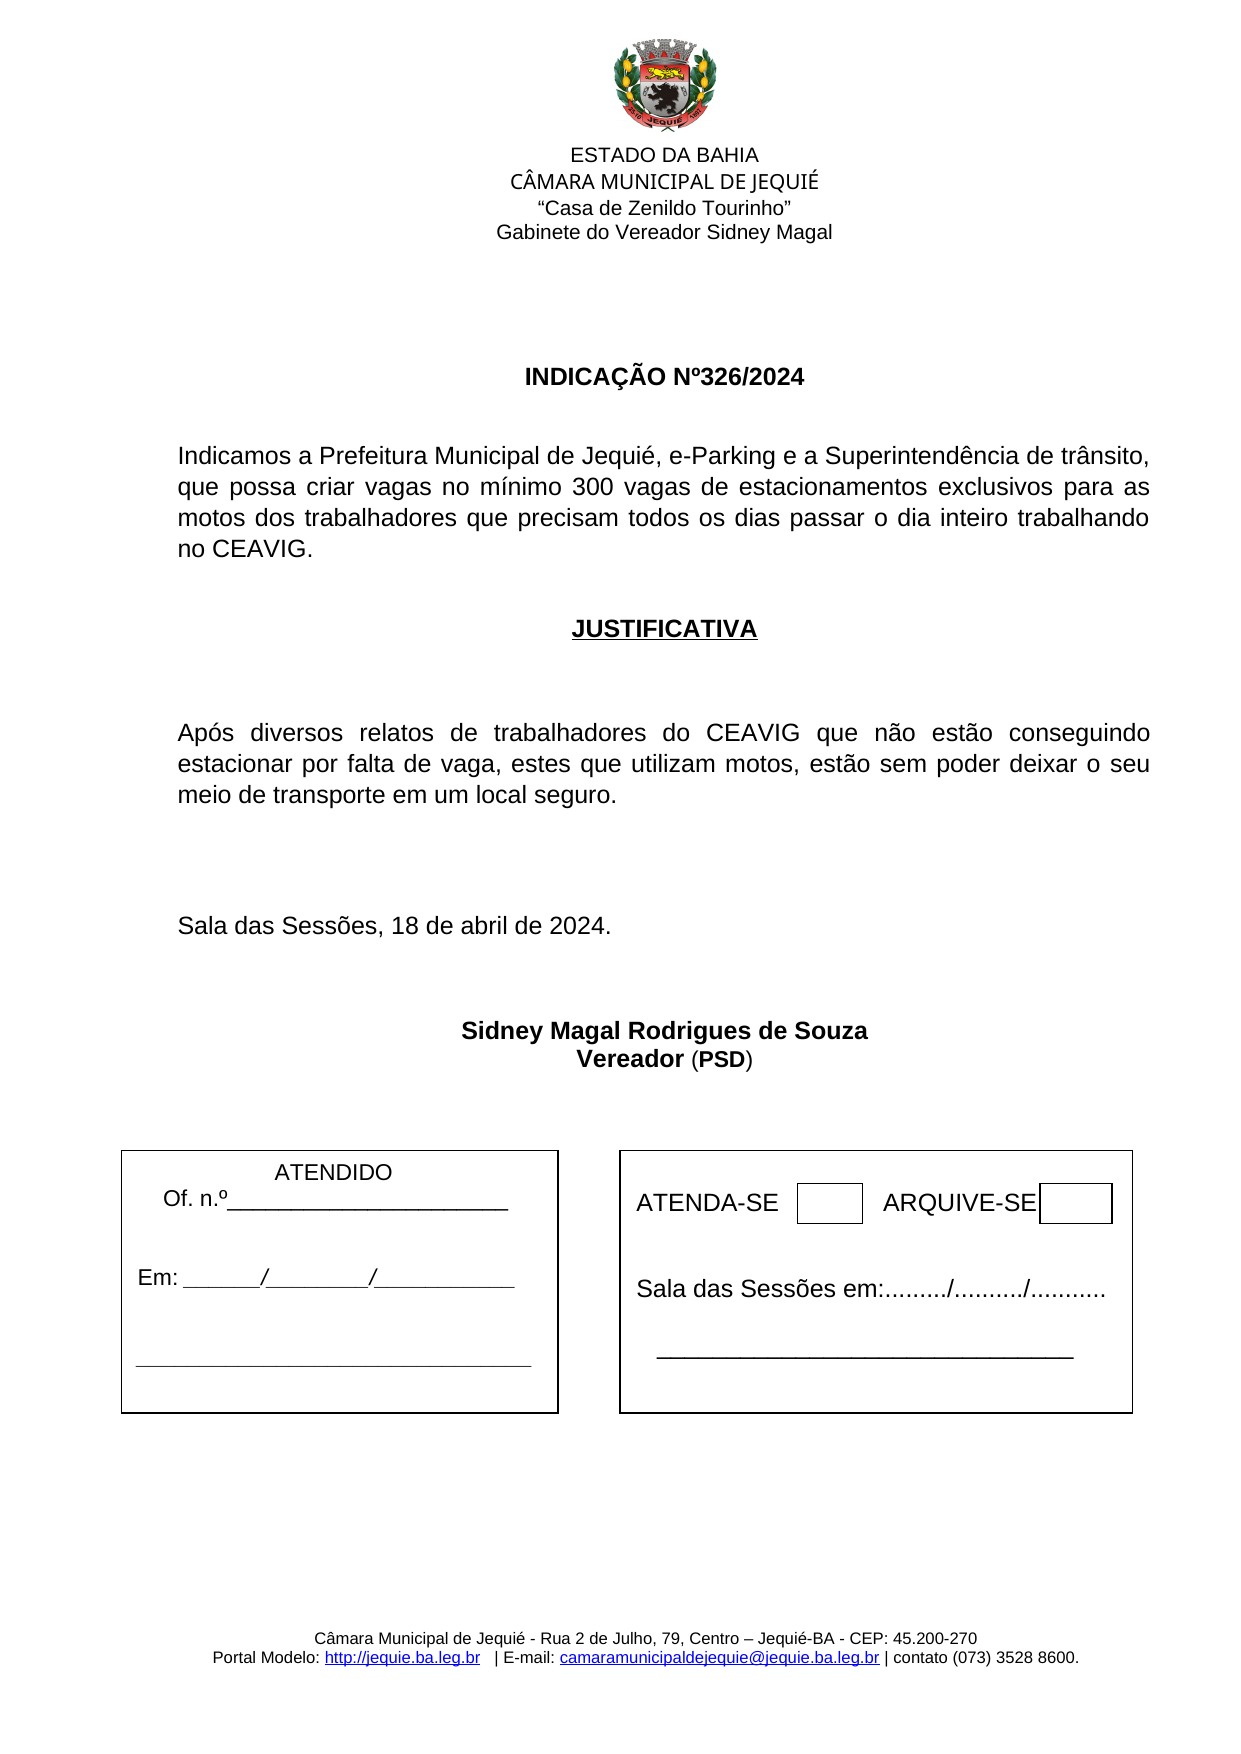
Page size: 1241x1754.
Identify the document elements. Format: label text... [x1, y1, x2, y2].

text Vereador (PSD) [177, 1044, 1152, 1073]
text Sidney Magal Rodrigues de Souza [177, 1016, 1152, 1044]
text JUSTIFICATIVA [177, 611, 1152, 642]
text ARQUIVE-SE [863, 1187, 1039, 1216]
text _______________________________ [137, 1343, 542, 1369]
text Of. n.º______________________ [137, 1185, 542, 1211]
text Após diversos relatos de trabalhadores do CEAVIG que não estão conseguindo estacionar por falta de vaga, estes que utilizam motos, estão sem poder deixar o seu meio de transporte em um local seguro. [177, 715, 1152, 809]
text ATENDA-SE [636, 1187, 797, 1216]
text Em: ______/________/___________ [137, 1264, 542, 1291]
text Indicamos a Prefeitura Municipal de Jequié, e-Parking e a Superintendência de trânsito, que possa criar vagas no mínimo 300 vagas de estacionamentos exclusivos para as motos dos trabalhadores que precisam todos os dias passar o dia inteiro trabalhando no CEAVIG. [177, 438, 1152, 563]
text Sala das Sessões, 18 de abril de 2024. [177, 911, 1152, 939]
text Sala das Sessões em:........./........../........... [636, 1274, 1117, 1302]
text ______________________________ [636, 1331, 1117, 1360]
text INDICAÇÃO Nº326/2024 [177, 359, 1152, 390]
text ATENDIDO [137, 1159, 542, 1185]
